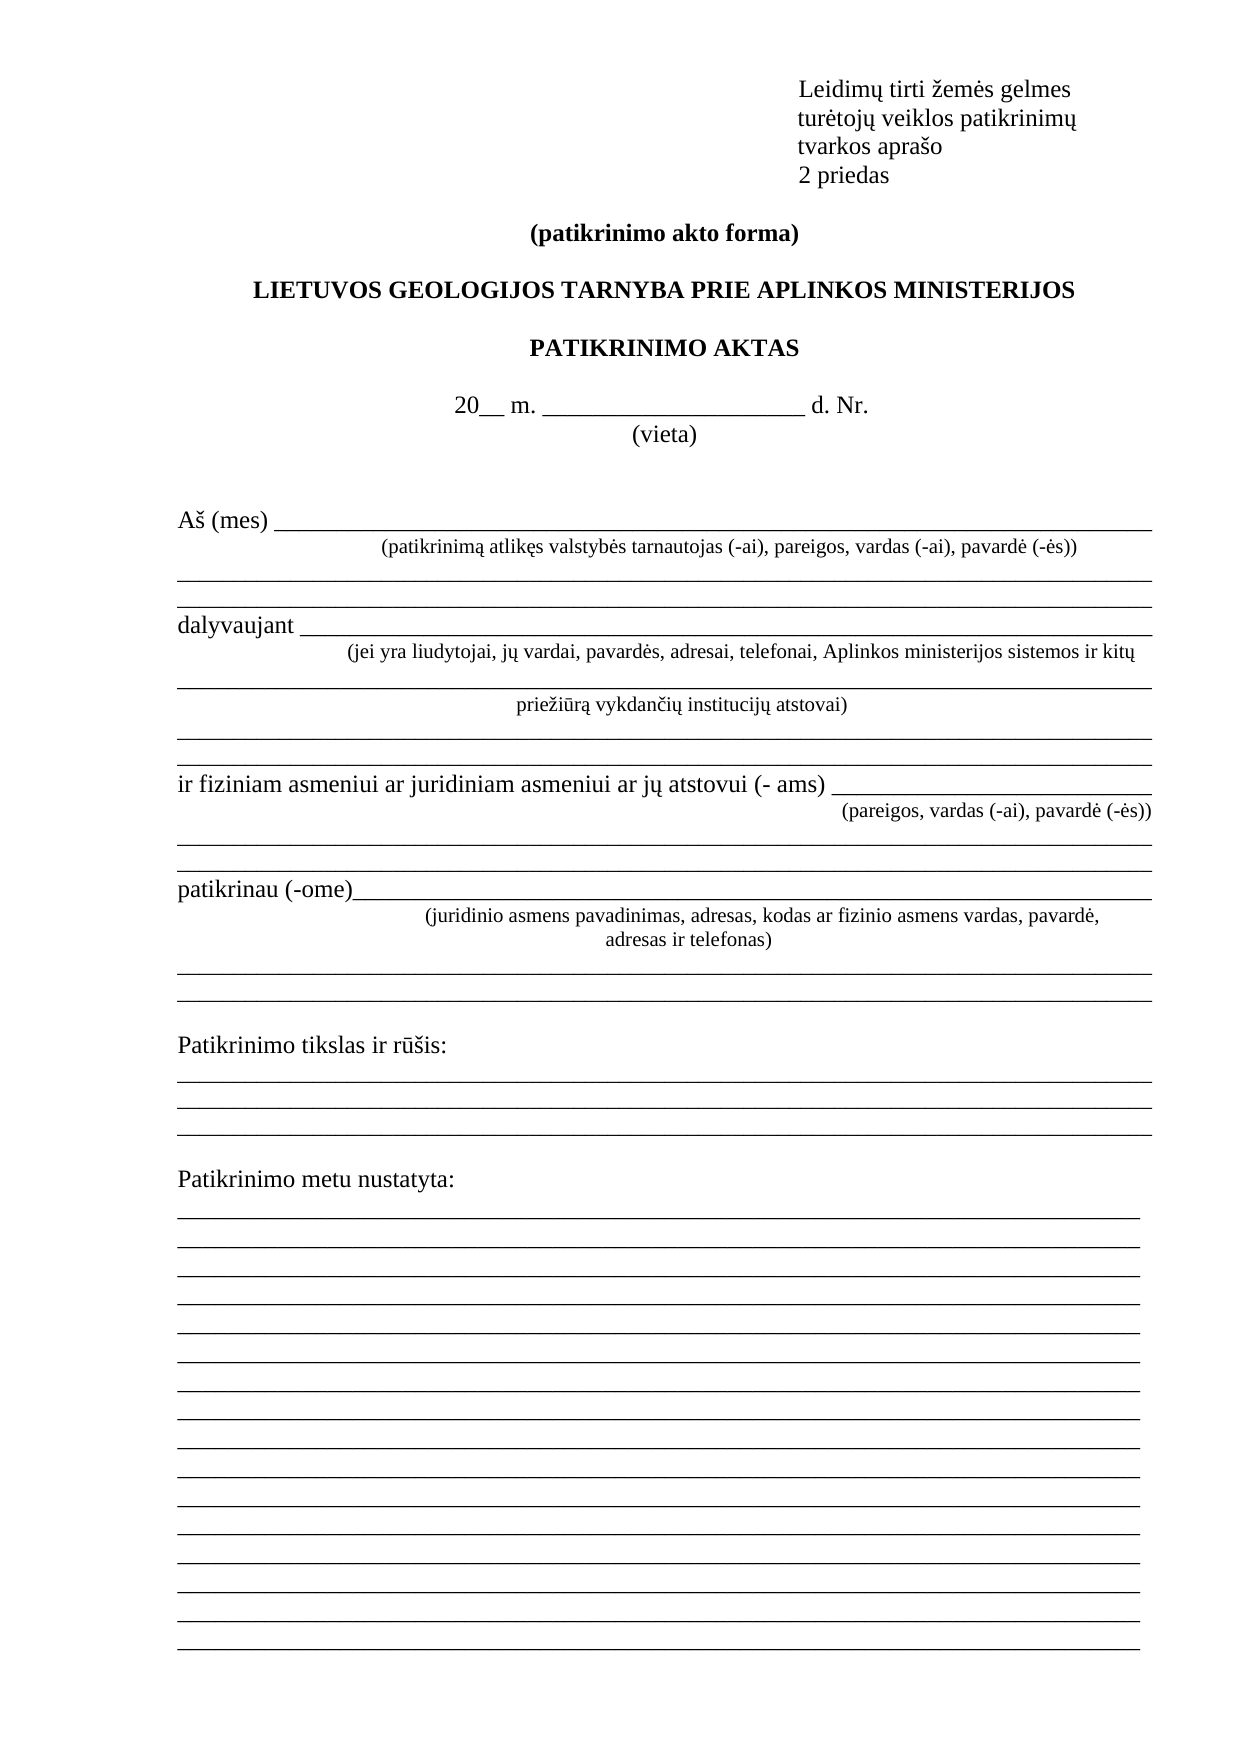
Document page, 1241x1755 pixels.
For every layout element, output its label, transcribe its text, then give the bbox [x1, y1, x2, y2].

text _____________________________________________________________________________ [177, 1394, 1152, 1423]
text _____________________________________________________________________________ [177, 1193, 1152, 1222]
text _____________________________________________________________________________ [177, 1423, 1152, 1452]
text Patikrinimo tikslas ir rūšis: [177, 1030, 1152, 1059]
text priežiūrą vykdančių institucijų atstovai) [177, 692, 1152, 716]
text Lietuvos geologijos tarnyba Prie Aplinkos ministerijos [177, 275, 1152, 304]
text _____________________________________________________________________________ [177, 1538, 1152, 1567]
text ir fiziniam asmeniui ar juridiniam asmeniui ar jų atstovui (- ams) [177, 769, 1152, 798]
text adresas ir telefonas) [177, 927, 1152, 951]
text 2 priedas [797, 160, 1152, 189]
text patikrinau (-ome) [177, 874, 1152, 903]
text Leidimų tirti žemės gelmes turėtojų veiklos patikrinimų tvarkos aprašo [797, 74, 1152, 160]
text _____________________________________________________________________________ [177, 1279, 1152, 1308]
text _____________________________________________________________________________ [177, 1509, 1152, 1538]
text (vieta) [177, 419, 1152, 448]
text _____________________________________________________________________________ [177, 1222, 1152, 1251]
text Aš (mes) [177, 505, 1152, 534]
text _____________________________________________________________________________ [177, 1337, 1152, 1366]
text (pareigos, vardas (-ai), pavardė (-ės)) [177, 798, 1152, 822]
text 20__ m. _____________________ d. Nr. [177, 390, 1152, 419]
text _____________________________________________________________________________ [177, 1567, 1152, 1596]
text _____________________________________________________________________________ [177, 1366, 1152, 1394]
text _____________________________________________________________________________ [177, 1308, 1152, 1337]
text (jei yra liudytojai, jų vardai, pavardės, adresai, telefonai, Aplinkos ministerijos sistemos ir kitų [177, 639, 1152, 663]
text dalyvaujant [177, 611, 1152, 639]
text (patikrinimą atlikęs valstybės tarnautojas (-ai), pareigos, vardas (-ai), pavardė (-ės)) [177, 534, 1152, 558]
text Patikrinimo metu nustatyta: [177, 1164, 1152, 1193]
text (juridinio asmens pavadinimas, adresas, kodas ar fizinio asmens vardas, pavardė, [177, 903, 1152, 927]
text _____________________________________________________________________________ [177, 1452, 1152, 1481]
text _____________________________________________________________________________ [177, 1596, 1152, 1624]
text PATIKRINIMO AKTAS [177, 333, 1152, 361]
text _____________________________________________________________________________ [177, 1251, 1152, 1279]
text (patikrinimo akto forma) [177, 218, 1152, 246]
text _____________________________________________________________________________ [177, 1481, 1152, 1509]
text _____________________________________________________________________________ [177, 1624, 1152, 1653]
